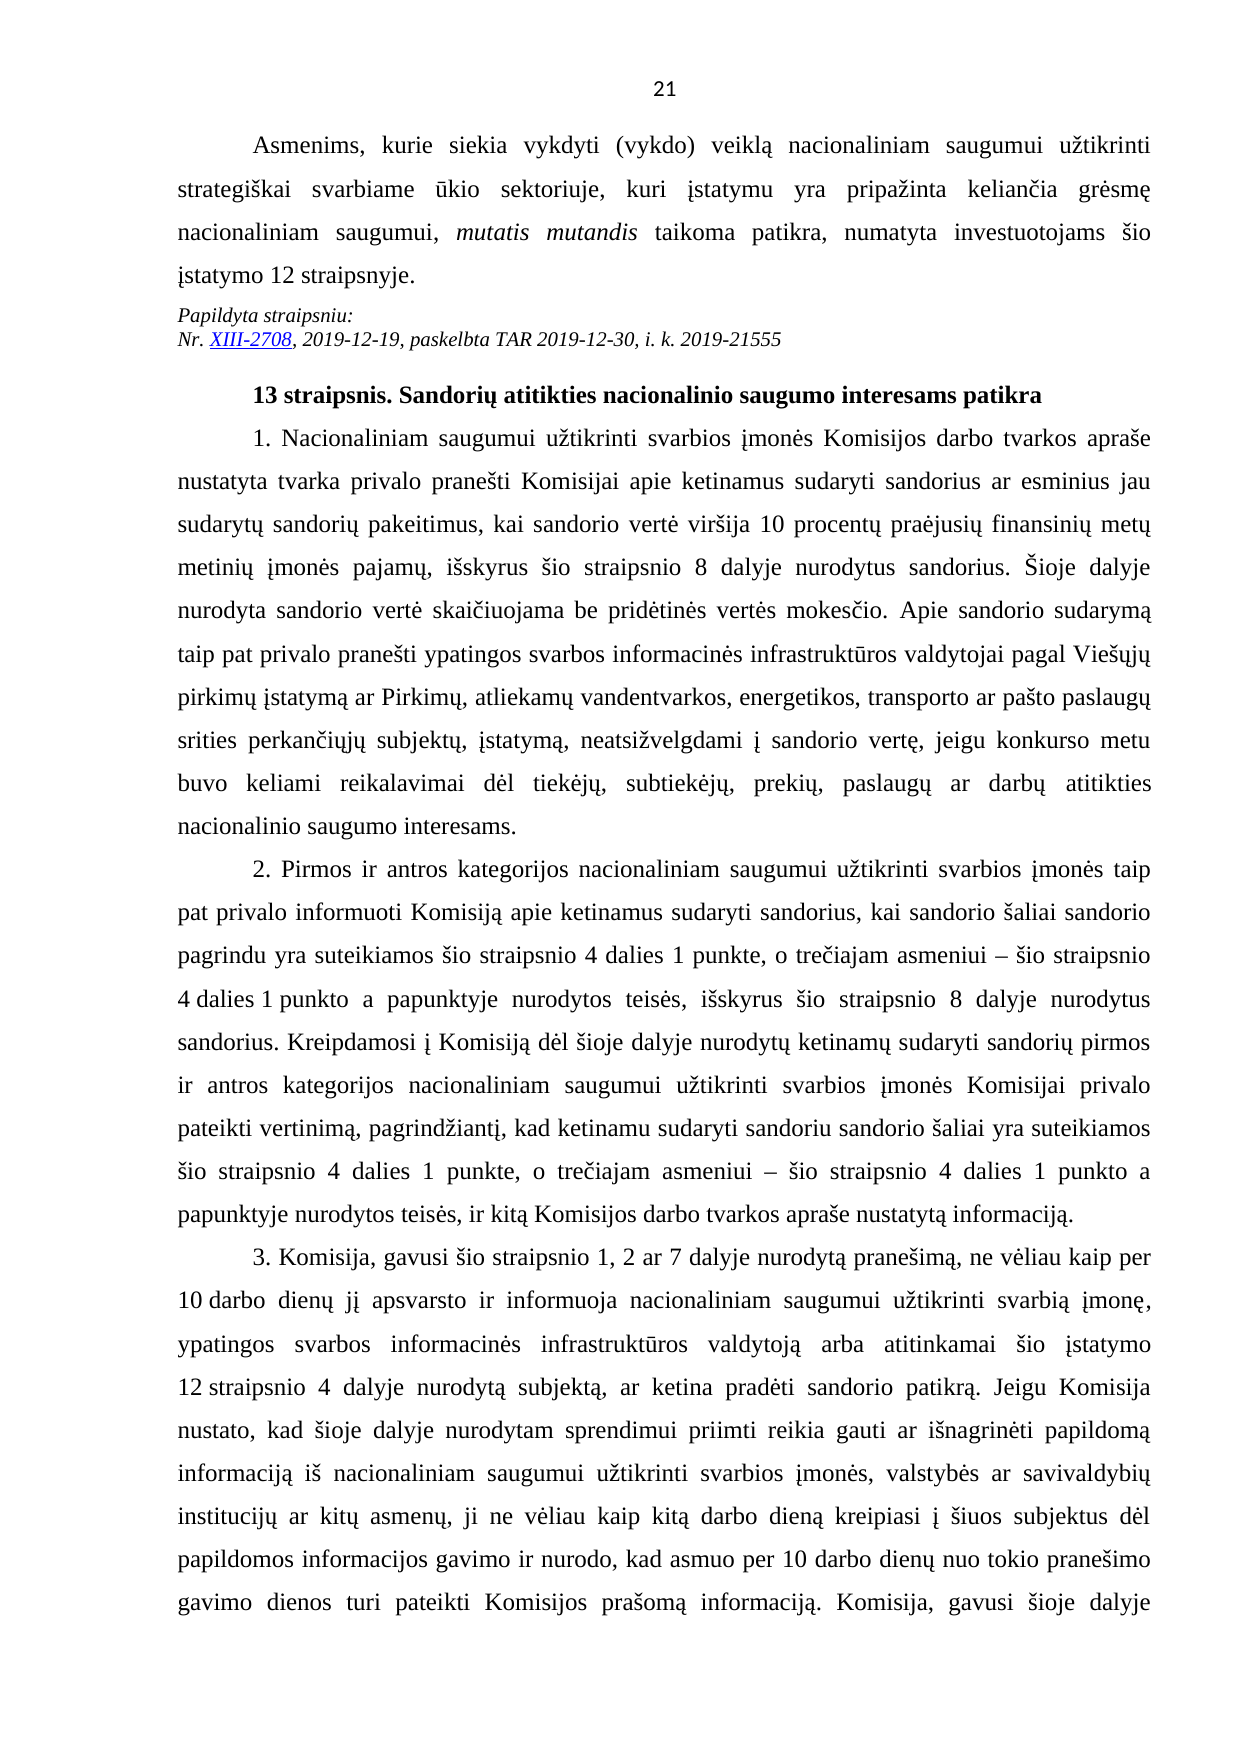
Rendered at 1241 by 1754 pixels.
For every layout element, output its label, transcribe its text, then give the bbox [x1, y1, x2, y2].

text Asmenims, kurie siekia vykdyti (vykdo) veiklą nacionaliniam saugumui užtikrinti strategiškai svarbiame ūkio sektoriuje, kuri įstatymu yra pripažinta keliančia grėsmę nacionaliniam saugumui, mutatis mutandis taikoma patikra, numatyta investuotojams šio įstatymo 12 straipsnyje. [177, 131, 1152, 289]
text Nr. XIII-2708, 2019-12-19, paskelbta TAR 2019-12-30, i. k. 2019-21555 [177, 327, 1152, 351]
text 1. Nacionaliniam saugumui užtikrinti svarbios įmonės Komisijos darbo tvarkos apraše nustatyta tvarka privalo pranešti Komisijai apie ketinamus sudaryti sandorius ar esminius jau sudarytų sandorių pakeitimus, kai sandorio vertė viršija 10 procentų praėjusių finansinių metų metinių įmonės pajamų, išskyrus šio straipsnio 8 dalyje nurodytus sandorius. Šioje dalyje nurodyta sandorio vertė skaičiuojama be pridėtinės vertės mokesčio. Apie sandorio sudarymą taip pat privalo pranešti ypatingos svarbos informacinės infrastruktūros valdytojai pagal Viešųjų pirkimų įstatymą ar Pirkimų, atliekamų vandentvarkos, energetikos, transporto ar pašto paslaugų srities perkančiųjų subjektų, įstatymą, neatsižvelgdami į sandorio vertę, jeigu konkurso metu buvo keliami reikalavimai dėl tiekėjų, subtiekėjų, prekių, paslaugų ar darbų atitikties nacionalinio saugumo interesams. [177, 423, 1152, 840]
text 13 straipsnis. Sandorių atitikties nacionalinio saugumo interesams patikra [177, 380, 1152, 409]
text Papildyta straipsniu: [177, 303, 1152, 327]
text 2. Pirmos ir antros kategorijos nacionaliniam saugumui užtikrinti svarbios įmonės taip pat privalo informuoti Komisiją apie ketinamus sudaryti sandorius, kai sandorio šaliai sandorio pagrindu yra suteikiamos šio straipsnio 4 dalies 1 punkte, o trečiajam asmeniui – šio straipsnio 4 dalies 1 punkto a papunktyje nurodytos teisės, išskyrus šio straipsnio 8 dalyje nurodytus sandorius. Kreipdamosi į Komisiją dėl šioje dalyje nurodytų ketinamų sudaryti sandorių pirmos ir antros kategorijos nacionaliniam saugumui užtikrinti svarbios įmonės Komisijai privalo pateikti vertinimą, pagrindžiantį, kad ketinamu sudaryti sandoriu sandorio šaliai yra suteikiamos šio straipsnio 4 dalies 1 punkte, o trečiajam asmeniui – šio straipsnio 4 dalies 1 punkto a papunktyje nurodytos teisės, ir kitą Komisijos darbo tvarkos apraše nustatytą informaciją. [177, 854, 1152, 1228]
text 3. Komisija, gavusi šio straipsnio 1, 2 ar 7 dalyje nurodytą pranešimą, ne vėliau kaip per 10 darbo dienų jį apsvarsto ir informuoja nacionaliniam saugumui užtikrinti svarbią įmonę, ypatingos svarbos informacinės infrastruktūros valdytoją arba atitinkamai šio įstatymo 12 straipsnio 4 dalyje nurodytą subjektą, ar ketina pradėti sandorio patikrą. Jeigu Komisija nustato, kad šioje dalyje nurodytam sprendimui priimti reikia gauti ar išnagrinėti papildomą informaciją iš nacionaliniam saugumui užtikrinti svarbios įmonės, valstybės ar savivaldybių institucijų ar kitų asmenų, ji ne vėliau kaip kitą darbo dieną kreipiasi į šiuos subjektus dėl papildomos informacijos gavimo ir nurodo, kad asmuo per 10 darbo dienų nuo tokio pranešimo gavimo dienos turi pateikti Komisijos prašomą informaciją. Komisija, gavusi šioje dalyje [177, 1242, 1152, 1616]
